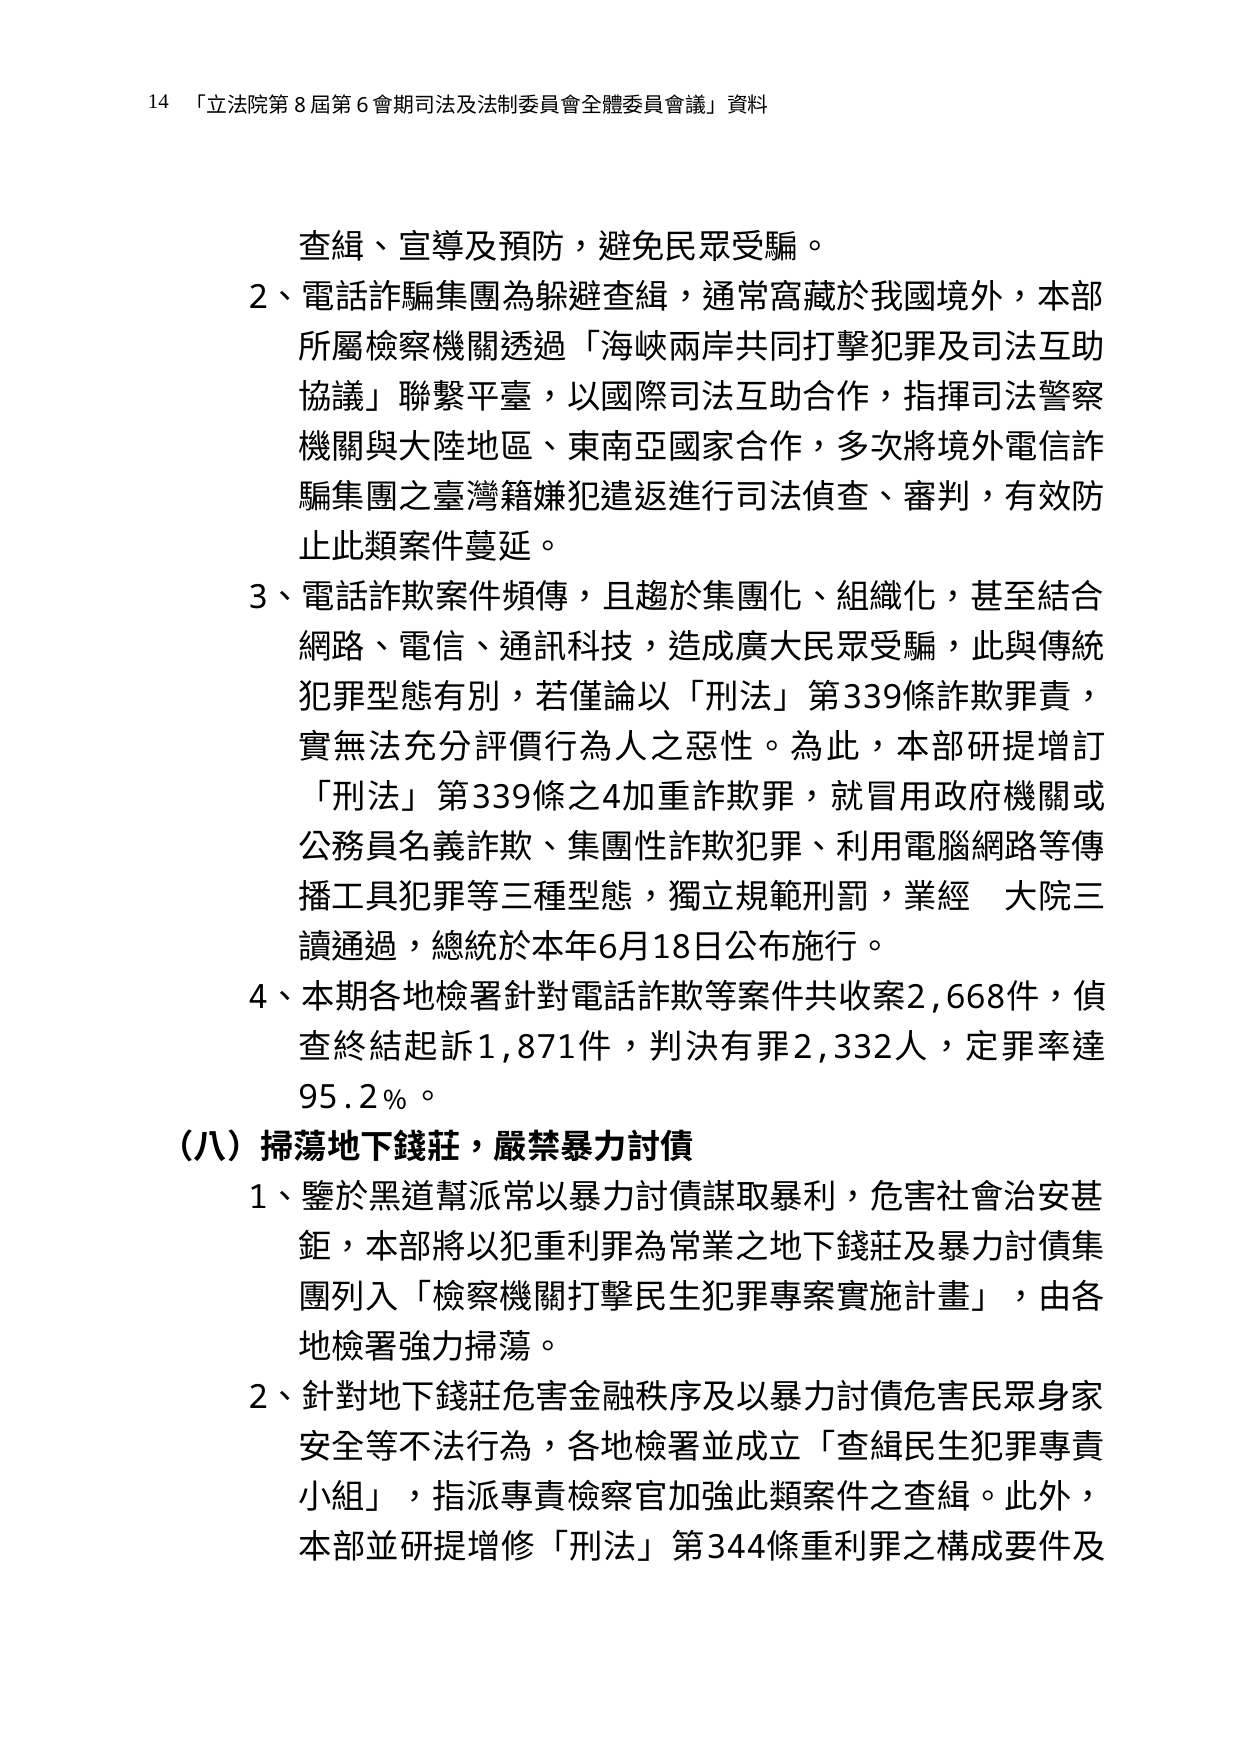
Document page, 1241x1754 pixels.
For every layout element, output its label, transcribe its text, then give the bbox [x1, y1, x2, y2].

text 1、鑒於黑道幫派常以暴力討債謀取暴利，危害社會治安甚鉅，本部將以犯重利罪為常業之地下錢莊及暴力討債集團列入「檢察機關打擊民生犯罪專案實施計畫」，由各地檢署強力掃蕩。 [248, 1169, 1106, 1369]
text 2、電話詐騙集團為躲避查緝，通常窩藏於我國境外，本部所屬檢察機關透過「海峽兩岸共同打擊犯罪及司法互助協議」聯繫平臺，以國際司法互助合作，指揮司法警察機關與大陸地區、東南亞國家合作，多次將境外電信詐騙集團之臺灣籍嫌犯遣返進行司法偵查、審判，有效防止此類案件蔓延。 [248, 269, 1106, 569]
text 查緝、宣導及預防，避免民眾受騙。 [248, 219, 1106, 269]
text （八）掃蕩地下錢莊，嚴禁暴力討債 [160, 1119, 1106, 1169]
text 3、電話詐欺案件頻傳，且趨於集團化、組織化，甚至結合網路、電信、通訊科技，造成廣大民眾受騙，此與傳統犯罪型態有別，若僅論以「刑法」第339條詐欺罪責，實無法充分評價行為人之惡性。為此，本部研提增訂「刑法」第339條之4加重詐欺罪，就冒用政府機關或公務員名義詐欺、集團性詐欺犯罪、利用電腦網路等傳播工具犯罪等三種型態，獨立規範刑罰，業經 大院三讀通過，總統於本年6月18日公布施行。 [248, 569, 1106, 969]
text 4、本期各地檢署針對電話詐欺等案件共收案2,668件，偵查終結起訴1,871件，判決有罪2,332人，定罪率達95.2﹪。 [248, 969, 1106, 1119]
text 2、針對地下錢莊危害金融秩序及以暴力討債危害民眾身家安全等不法行為，各地檢署並成立「查緝民生犯罪專責小組」，指派專責檢察官加強此類案件之查緝。此外，本部並研提增修「刑法」第344條重利罪之構成要件及 [248, 1369, 1106, 1569]
